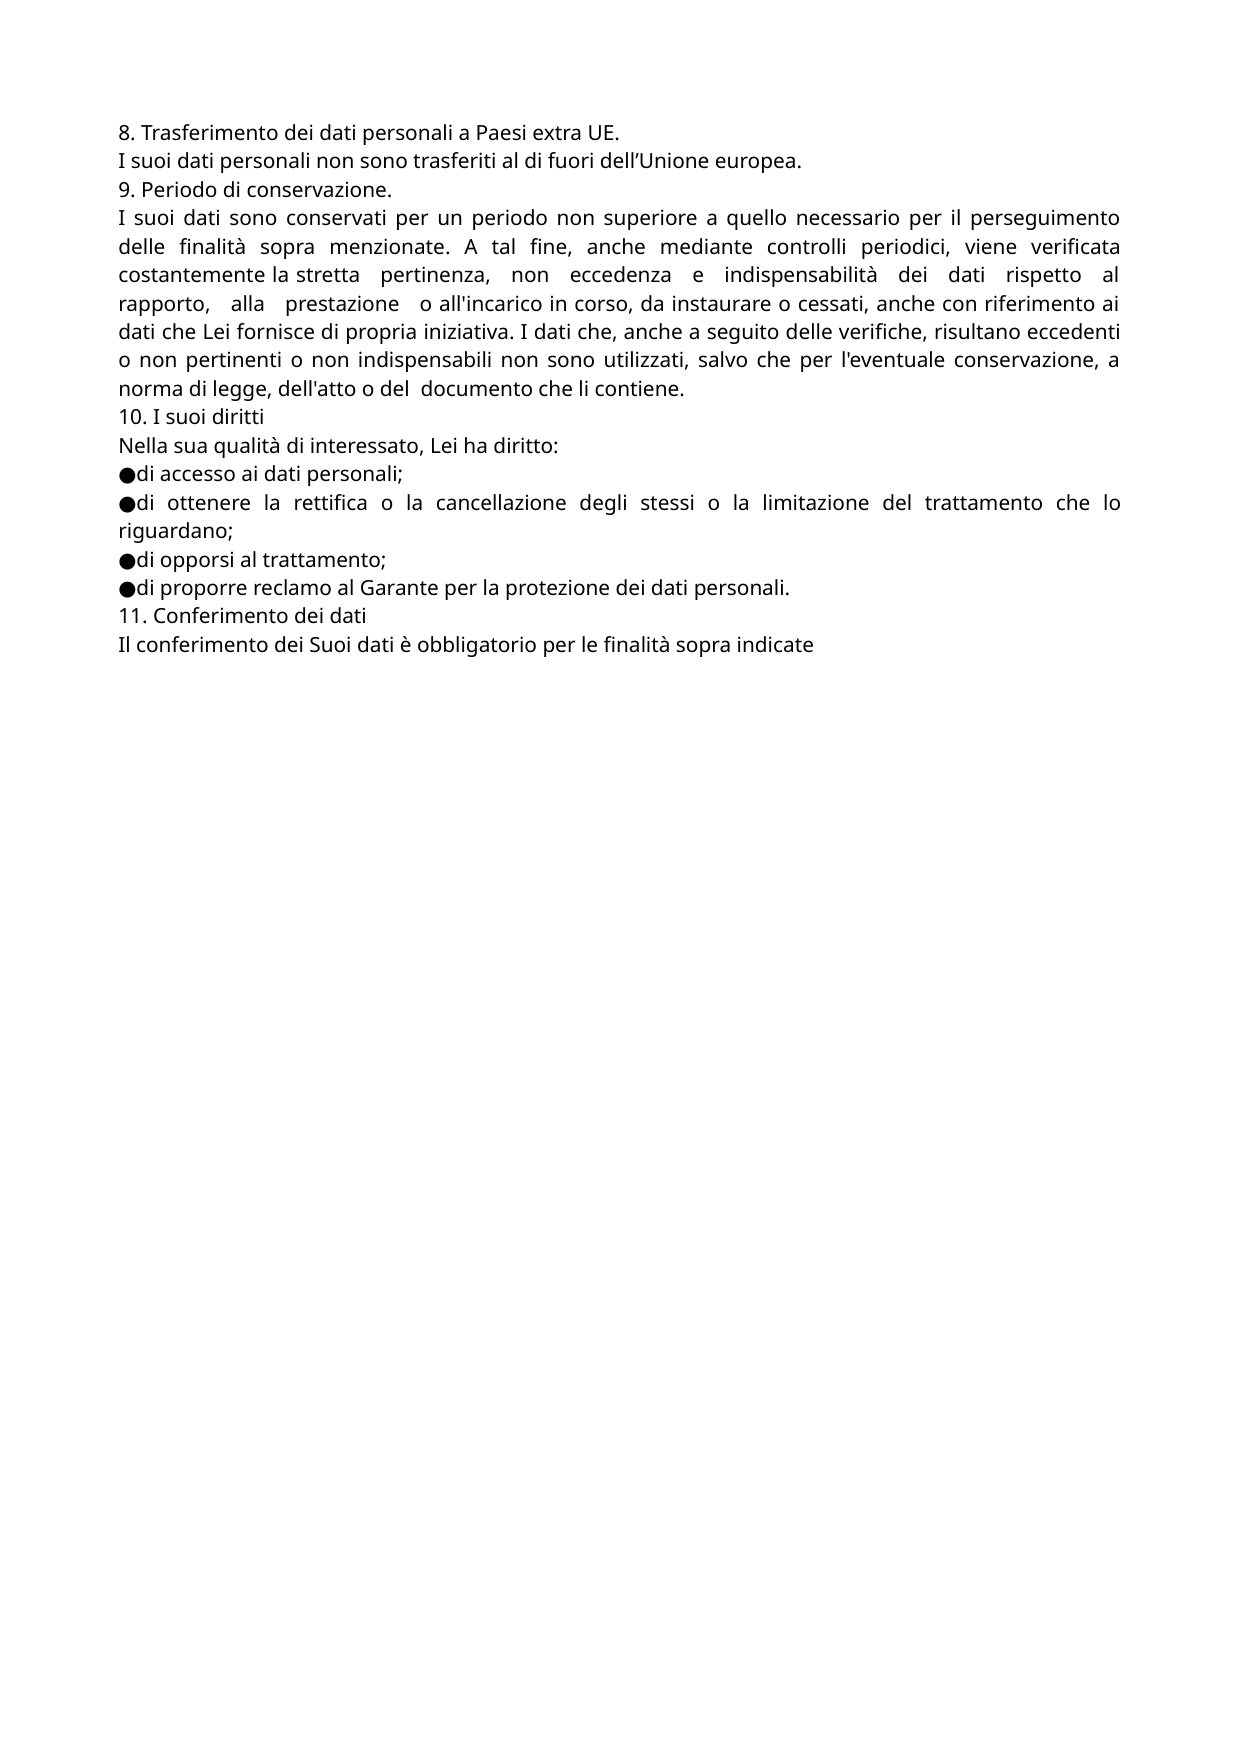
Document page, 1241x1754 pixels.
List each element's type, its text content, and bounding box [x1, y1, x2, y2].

text 9. Periodo di conservazione. [118, 175, 1122, 203]
text ●di proporre reclamo al Garante per la protezione dei dati personali. [118, 573, 1122, 602]
text ●di ottenere la rettifica o la cancellazione degli stessi o la limitazione del trattamento che lo riguardano; [118, 488, 1122, 545]
text I suoi dati sono conservati per un periodo non superiore a quello necessario per il perseguimento delle finalità sopra menzionate. A tal fine, anche mediante controlli periodici, viene verificata costantemente la stretta pertinenza, non eccedenza e indispensabilità dei dati rispetto al rapporto, alla prestazione o all'incarico in corso, da instaurare o cessati, anche con riferimento ai dati che Lei fornisce di propria iniziativa. I dati che, anche a seguito delle verifiche, risultano eccedenti o non pertinenti o non indispensabili non sono utilizzati, salvo che per l'eventuale conservazione, a norma di legge, dell'atto o del documento che li contiene. [118, 203, 1122, 402]
text 8. Trasferimento dei dati personali a Paesi extra UE. [118, 118, 1122, 147]
text ●di opporsi al trattamento; [118, 545, 1122, 573]
text 10. I suoi diritti [118, 402, 1122, 431]
text 11. Conferimento dei dati [118, 602, 1122, 630]
text Nella sua qualità di interessato, Lei ha diritto: [118, 431, 1122, 459]
text ●di accesso ai dati personali; [118, 459, 1122, 488]
text Il conferimento dei Suoi dati è obbligatorio per le finalità sopra indicate [118, 630, 1122, 658]
text I suoi dati personali non sono trasferiti al di fuori dell’Unione europea. [118, 147, 1122, 175]
